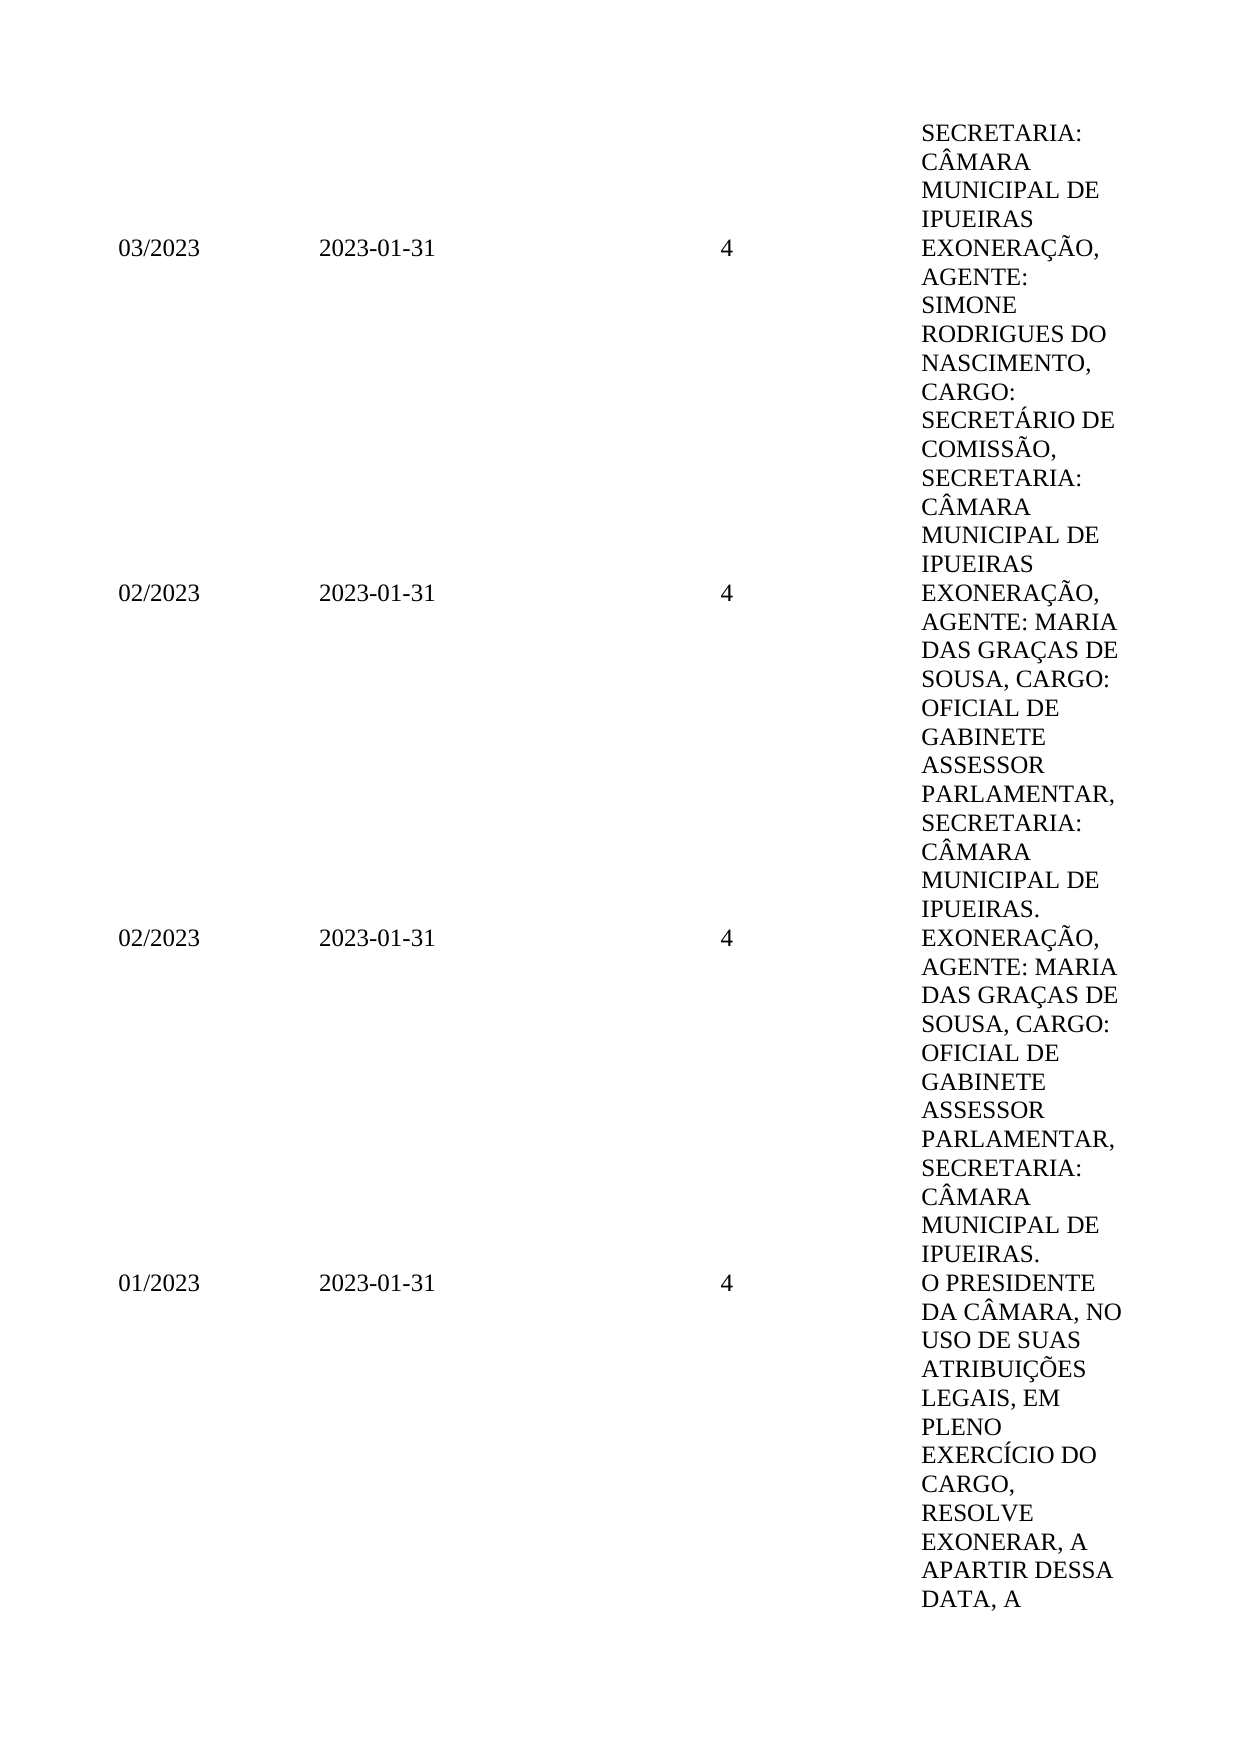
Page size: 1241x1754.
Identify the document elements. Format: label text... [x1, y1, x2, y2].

table_cell 4 [720, 578, 921, 923]
table_cell SECRETARIA: CÂMARA MUNICIPAL DE IPUEIRAS [921, 118, 1122, 233]
table_cell [118, 118, 319, 233]
table_cell 4 [720, 1268, 921, 1613]
table_cell 4 [720, 233, 921, 578]
table_cell 2023-01-31 [319, 578, 519, 923]
table_cell [520, 923, 720, 1268]
table_cell EXONERAÇÃO, AGENTE: MARIA DAS GRAÇAS DE SOUSA, CARGO: OFICIAL DE GABINETE ASSESSOR PARLAMENTAR, SECRETARIA: CÂMARA MUNICIPAL DE IPUEIRAS. [921, 578, 1122, 923]
table_cell 2023-01-31 [319, 233, 519, 578]
table_cell 01/2023 [118, 1268, 319, 1613]
table_cell 03/2023 [118, 233, 319, 578]
table_cell [520, 578, 720, 923]
table_cell [720, 118, 921, 233]
table_cell [520, 233, 720, 578]
table_cell [319, 118, 519, 233]
table_cell EXONERAÇÃO, AGENTE: MARIA DAS GRAÇAS DE SOUSA, CARGO: OFICIAL DE GABINETE ASSESSOR PARLAMENTAR, SECRETARIA: CÂMARA MUNICIPAL DE IPUEIRAS. [921, 923, 1122, 1268]
table_cell [520, 1268, 720, 1613]
table_cell 02/2023 [118, 923, 319, 1268]
table_cell EXONERAÇÃO, AGENTE: SIMONE RODRIGUES DO NASCIMENTO, CARGO: SECRETÁRIO DE COMISSÃO, SECRETARIA: CÂMARA MUNICIPAL DE IPUEIRAS [921, 233, 1122, 578]
table_cell 2023-01-31 [319, 1268, 519, 1613]
table_cell O PRESIDENTE DA CÂMARA, NO USO DE SUAS ATRIBUIÇÕES LEGAIS, EM PLENO EXERCÍCIO DO CARGO, RESOLVE EXONERAR, A APARTIR DESSA DATA, A [921, 1268, 1122, 1613]
table_cell 4 [720, 923, 921, 1268]
table_cell [520, 118, 720, 233]
table_cell 2023-01-31 [319, 923, 519, 1268]
table_cell 02/2023 [118, 578, 319, 923]
